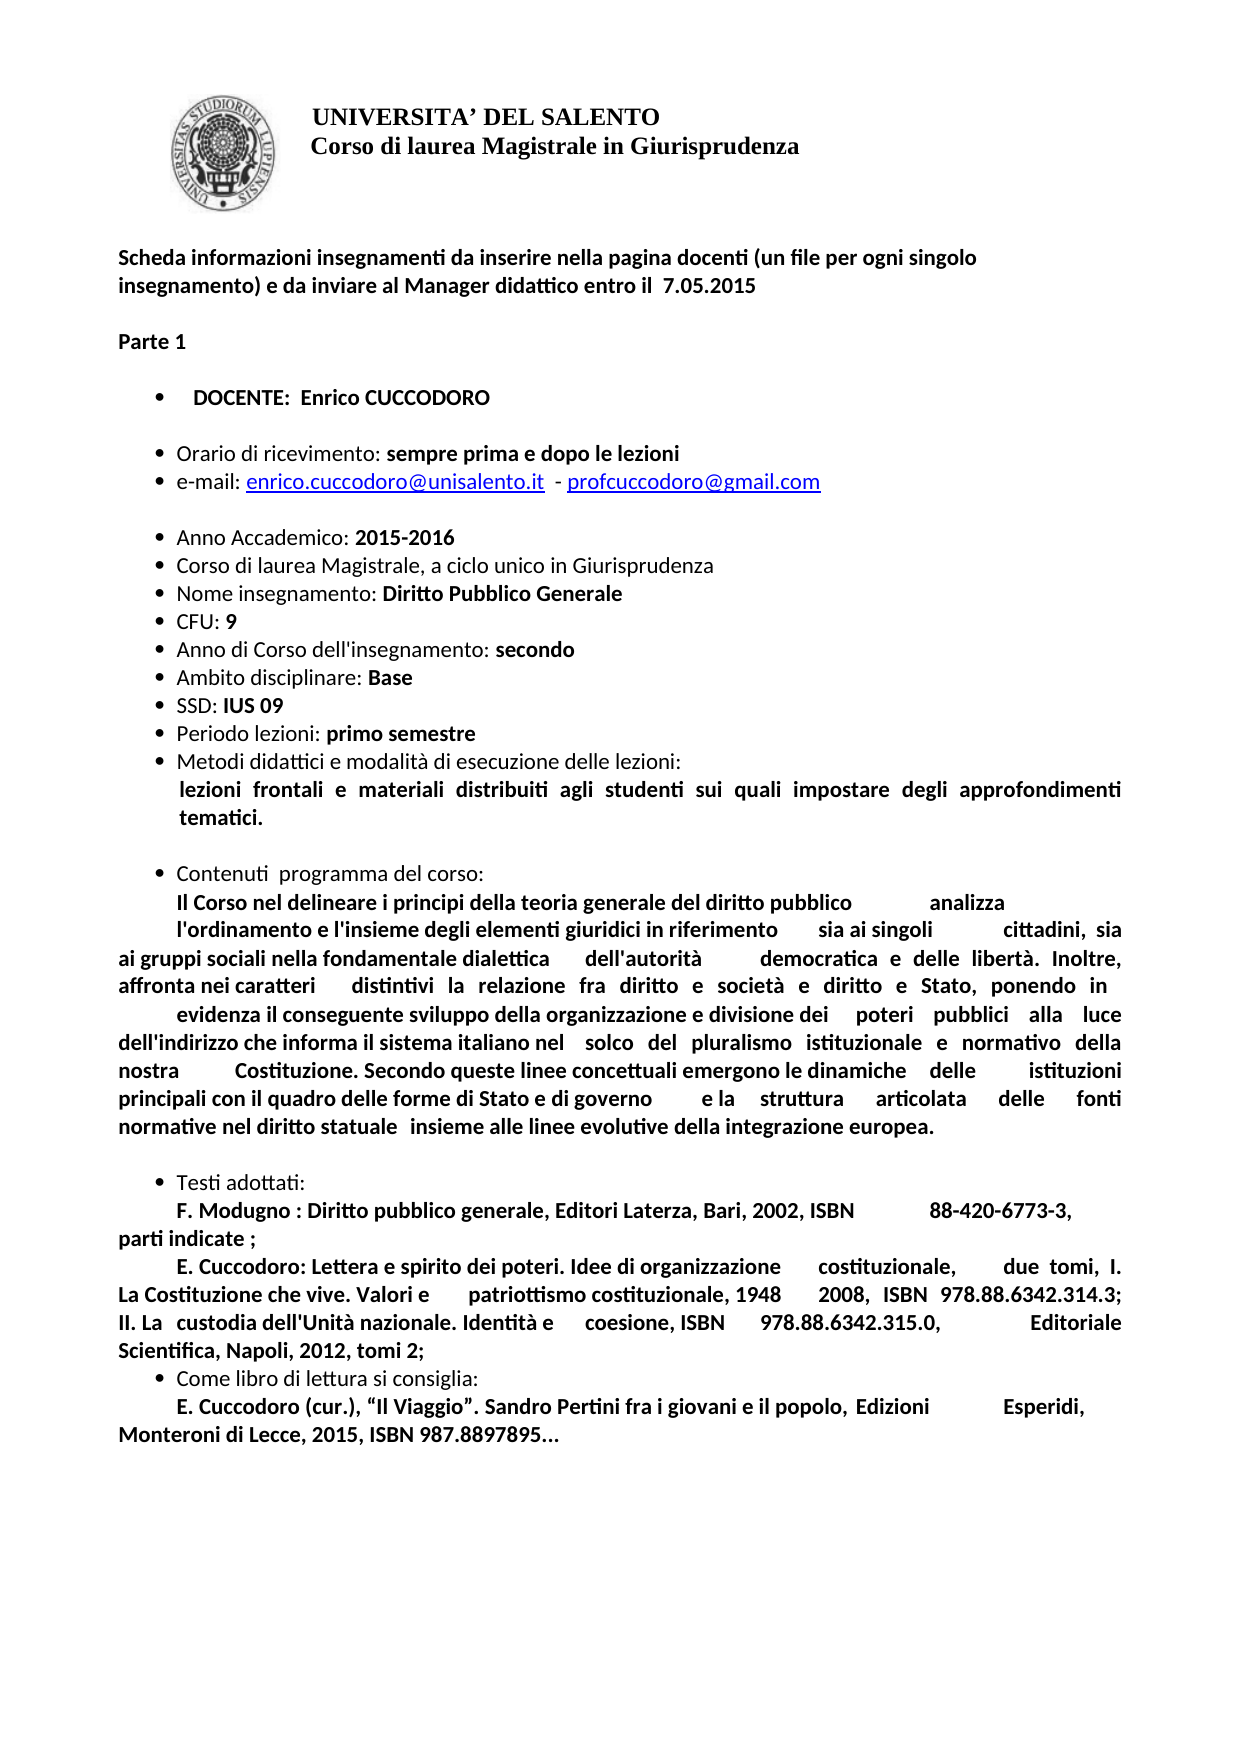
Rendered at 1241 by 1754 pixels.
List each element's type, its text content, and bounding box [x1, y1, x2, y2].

list e-mail: enrico.cuccodoro@unisalento.it - profcuccodoro@gmail.com [156, 467, 1122, 495]
list Anno Accademico: 2015-2016 [156, 523, 1122, 551]
list lezioni frontali e materiali distribuiti agli studenti sui quali impostare degli approfondimenti tematici. [142, 776, 1122, 832]
list Periodo lezioni: primo semestre [156, 719, 1122, 747]
list Contenuti programma del corso: [156, 859, 1122, 888]
text E. Cuccodoro: Lettera e spirito dei poteri. Idee di organizzazione costituzionale, due tomi, I. La Costituzione che vive. Valori e patriottismo costituzionale, 1948 2008, ISBN 978.88.6342.314.3; II. La custodia dell'Unità nazionale. Identità e coesione, ISBN 978.88.6342.315.0, Editoriale Scientifica, Napoli, 2012, tomi 2; [118, 1252, 1122, 1364]
list Anno di Corso dell'insegnamento: secondo [156, 635, 1122, 663]
list Testi adottati: [156, 1168, 1122, 1196]
list Orario di ricevimento: sempre prima e dopo le lezioni [156, 439, 1122, 467]
text E. Cuccodoro (cur.), “Il Viaggio”. Sandro Pertini fra i giovani e il popolo, Edizioni Esperidi, Monteroni di Lecce, 2015, ISBN 987.8897895... [118, 1392, 1122, 1448]
list SSD: IUS 09 [156, 691, 1122, 719]
list CFU: 9 [156, 607, 1122, 635]
list DOCENTE: Enrico CUCCODORO [156, 383, 1122, 411]
text F. Modugno : Diritto pubblico generale, Editori Laterza, Bari, 2002, ISBN 88-420-6773-3, parti indicate ; [118, 1196, 1122, 1252]
list Come libro di lettura si consiglia: [156, 1364, 1122, 1392]
text Parte 1 [118, 327, 1122, 355]
list Corso di laurea Magistrale, a ciclo unico in Giurisprudenza [156, 551, 1122, 579]
list Nome insegnamento: Diritto Pubblico Generale [156, 579, 1122, 607]
text Il Corso nel delineare i principi della teoria generale del diritto pubblico analizza l'ordinamento e l'insieme degli elementi giuridici in riferimento sia ai singoli cittadini, sia ai gruppi sociali nella fondamentale dialettica dell'autorità democratica e delle libertà. Inoltre, affronta nei caratteri distintivi la relazione fra diritto e società e diritto e Stato, ponendo in evidenza il conseguente sviluppo della organizzazione e divisione dei poteri pubblici alla luce dell'indirizzo che informa il sistema italiano nel solco del pluralismo istituzionale e normativo della nostra Costituzione. Secondo queste linee concettuali emergono le dinamiche delle istituzioni principali con il quadro delle forme di Stato e di governo e la struttura articolata delle fonti normative nel diritto statuale insieme alle linee evolutive della integrazione europea. [118, 888, 1122, 1140]
list Ambito disciplinare: Base [156, 663, 1122, 691]
list Metodi didattici e modalità di esecuzione delle lezioni: [156, 747, 1122, 776]
text Scheda informazioni insegnamenti da inserire nella pagina docenti (un file per ogni singolo insegnamento) e da inviare al Manager didattico entro il 7.05.2015 [118, 243, 1122, 299]
picture [169, 94, 281, 214]
